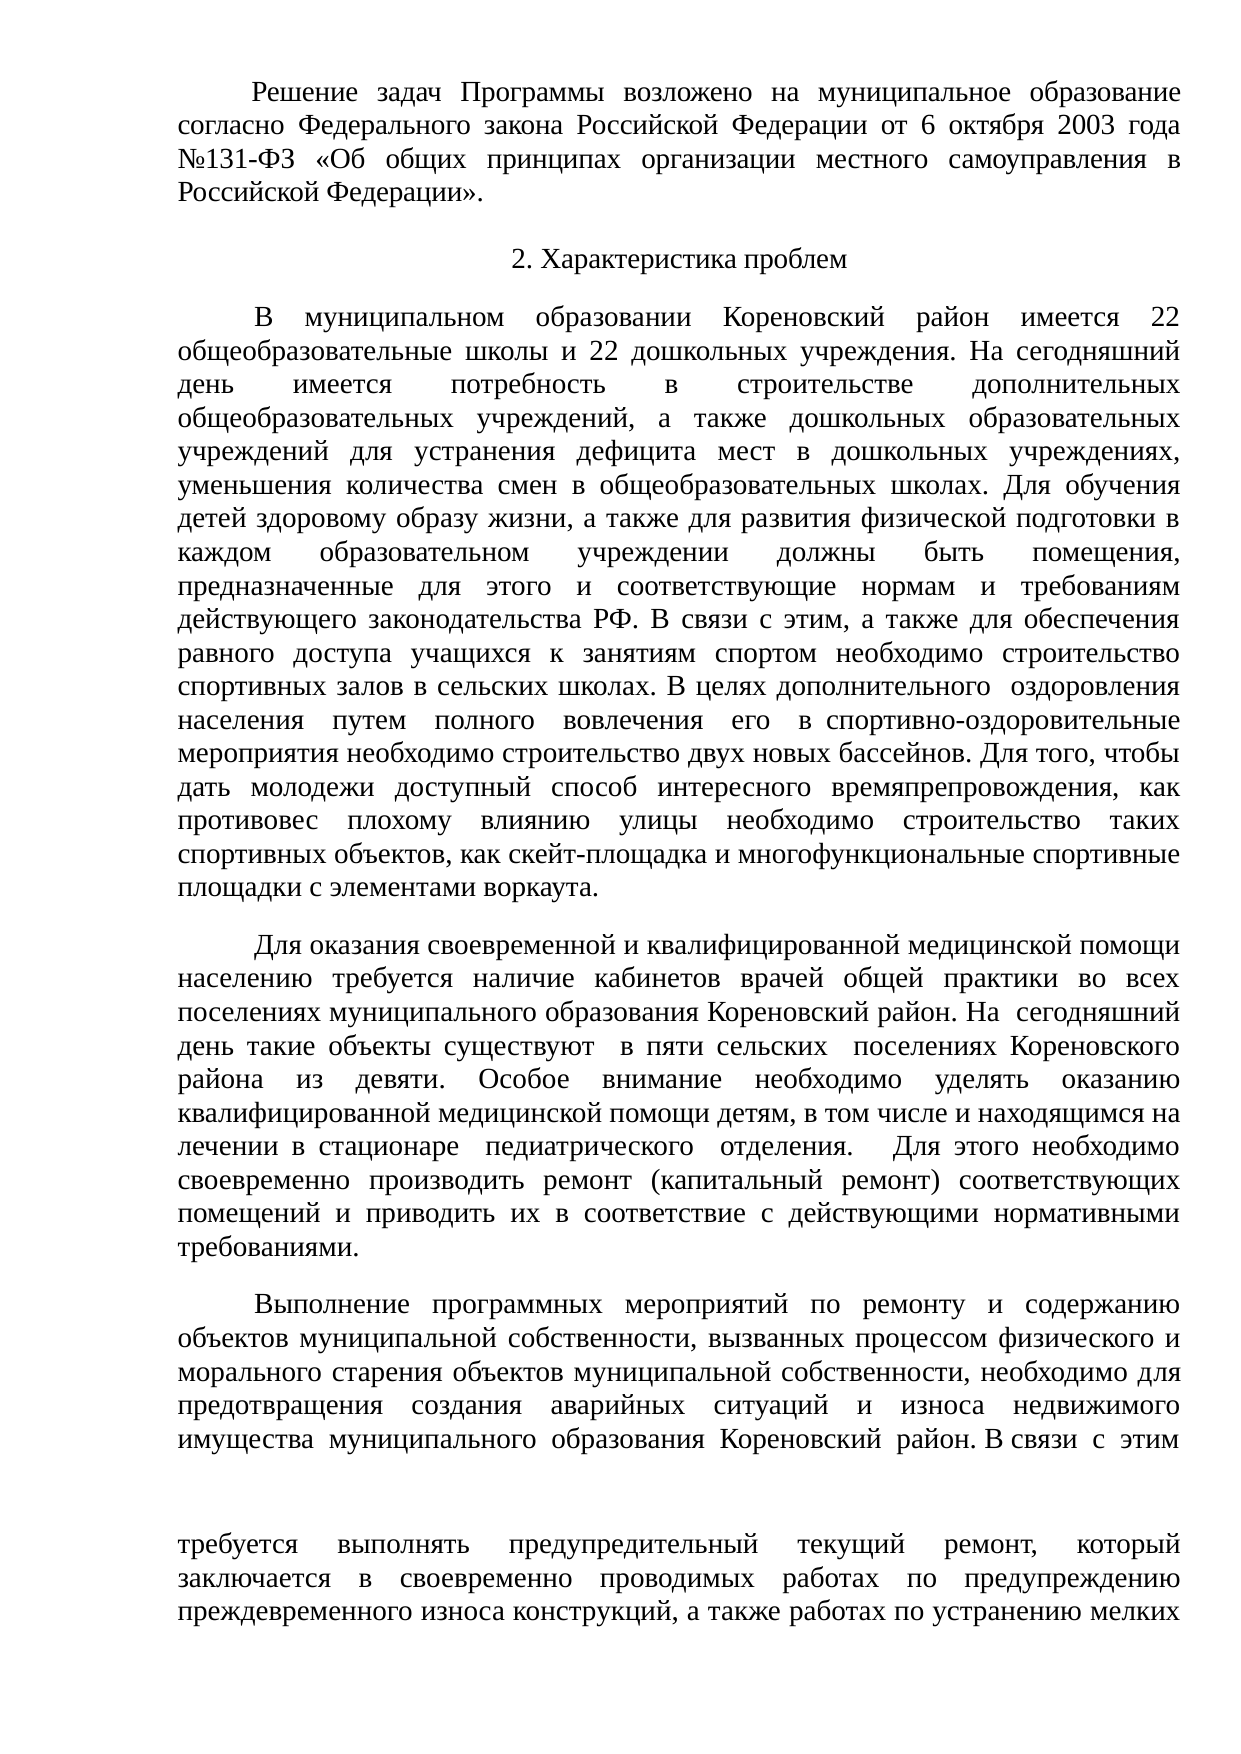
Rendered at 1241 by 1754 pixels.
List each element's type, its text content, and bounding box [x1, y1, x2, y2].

text требуется выполнять предупредительный текущий ремонт, который заключается в своевременно проводимых работах по предупреждению преждевременного износа конструкций, а также работах по устранению мелких [177, 1526, 1181, 1627]
text Выполнение программных мероприятий по ремонту и содержанию объектов муниципальной собственности, вызванных процессом физического и морального старения объектов муниципальной собственности, необходимо для предотвращения создания аварийных ситуаций и износа недвижимого имущества муниципального образования Кореновский район. В связи с этим [177, 1287, 1181, 1454]
text Решение задач Программы возложено на муниципальное образование согласно Федерального закона Российской Федерации от 6 октября 2003 года №131-ФЗ «Об общих принципах организации местного самоуправления в Российской Федерации». [177, 74, 1181, 208]
text В муниципальном образовании Кореновский район имеется 22 общеобразовательные школы и 22 дошкольных учреждения. На сегодняшний день имеется потребность в строительстве дополнительных общеобразовательных учреждений, а также дошкольных образовательных учреждений для устранения дефицита мест в дошкольных учреждениях, уменьшения количества смен в общеобразовательных школах. Для обучения детей здоровому образу жизни, а также для развития физической подготовки в каждом образовательном учреждении должны быть помещения, предназначенные для этого и соответствующие нормам и требованиям действующего законодательства РФ. В связи с этим, а также для обеспечения равного доступа учащихся к занятиям спортом необходимо строительство спортивных залов в сельских школах. В целях дополнительного оздоровления населения путем полного вовлечения его в спортивно-оздоровительные мероприятия необходимо строительство двух новых бассейнов. Для того, чтобы дать молодежи доступный способ интересного времяпрепровождения, как противовес плохому влиянию улицы необходимо строительство таких спортивных объектов, как скейт-площадка и многофункциональные спортивные площадки с элементами воркаута. [177, 299, 1181, 903]
text Для оказания своевременной и квалифицированной медицинской помощи населению требуется наличие кабинетов врачей общей практики во всех поселениях муниципального образования Кореновский район. На сегодняшний день такие объекты существуют в пяти сельских поселениях Кореновского района из девяти. Особое внимание необходимо уделять оказанию квалифицированной медицинской помощи детям, в том числе и находящимся на лечении в стационаре педиатрического отделения. Для этого необходимо своевременно производить ремонт (капитальный ремонт) соответствующих помещений и приводить их в соответствие с действующими нормативными требованиями. [177, 927, 1181, 1262]
text 2. Характеристика проблем [177, 242, 1181, 275]
